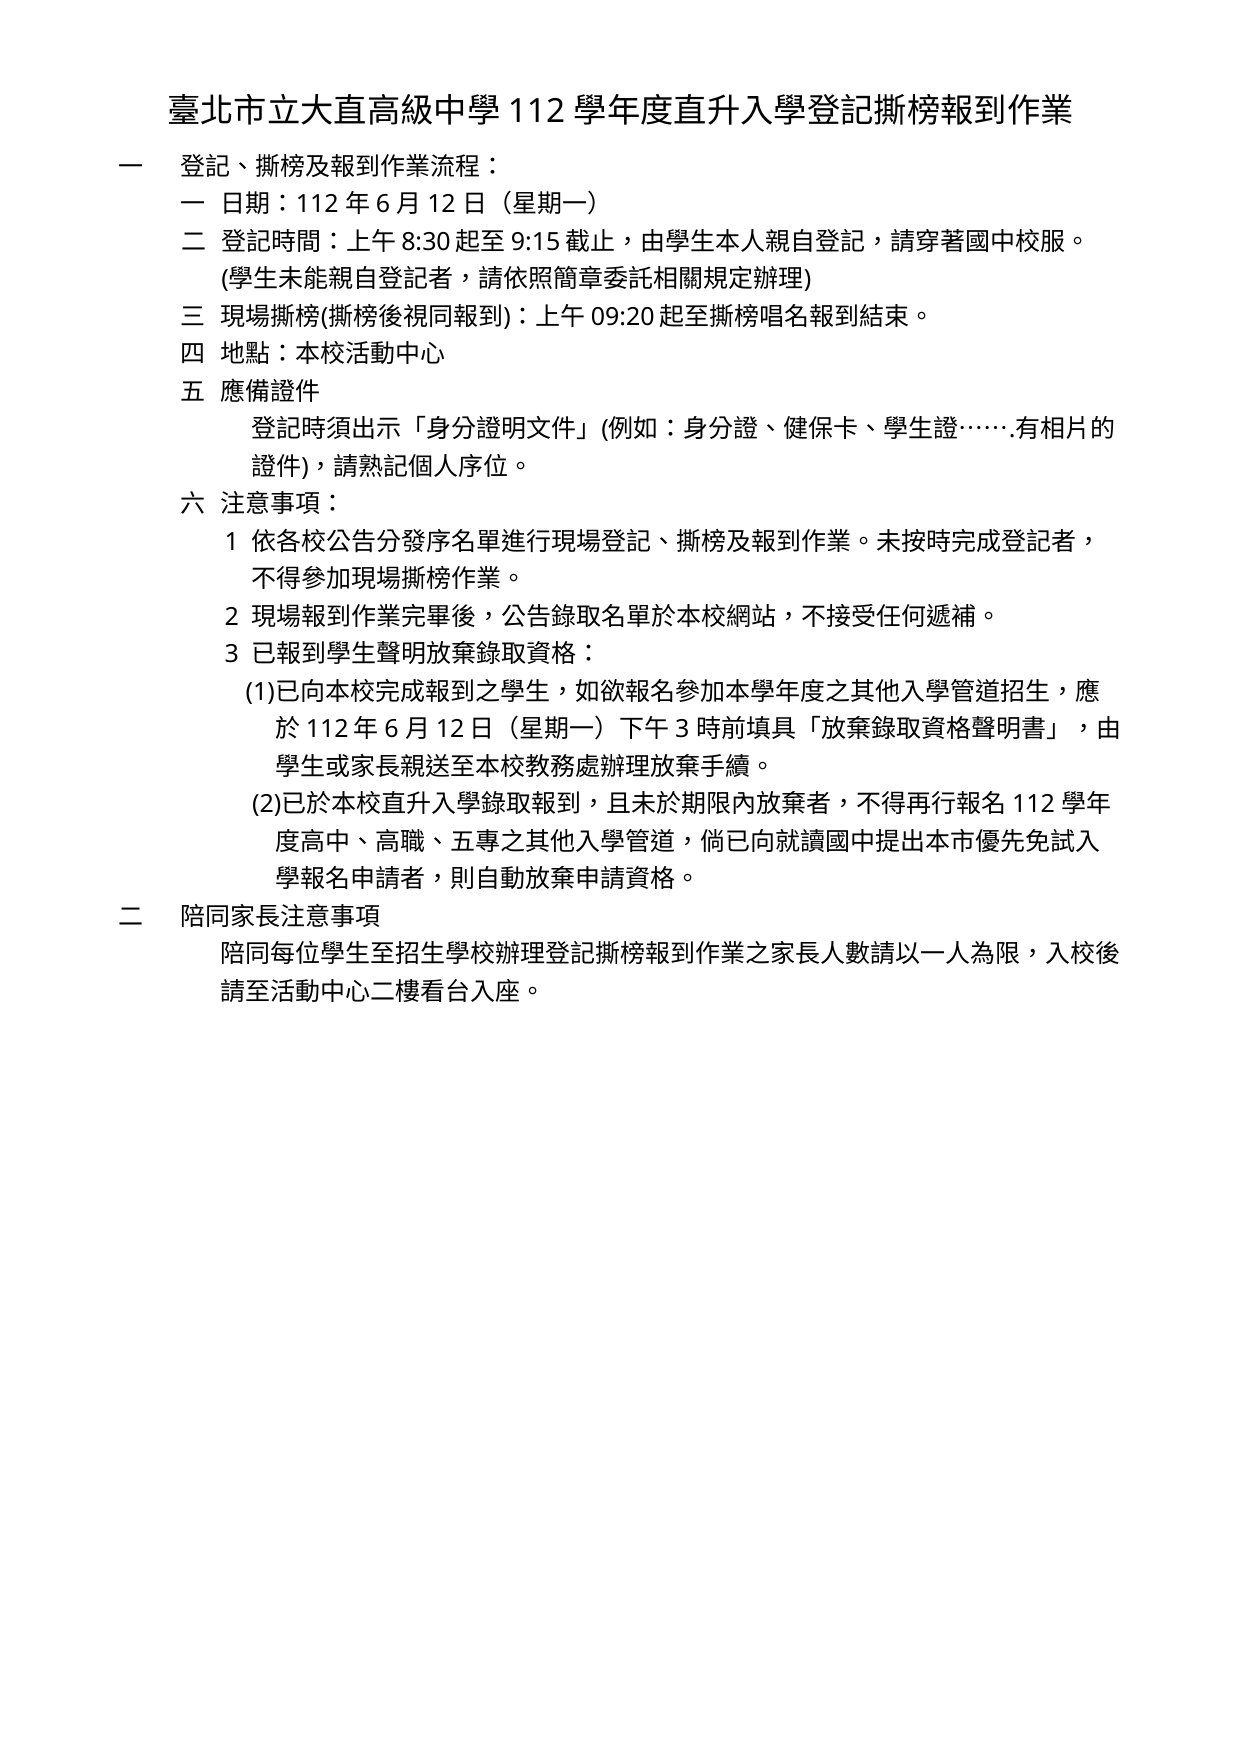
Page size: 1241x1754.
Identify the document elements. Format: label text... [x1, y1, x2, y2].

list 應備證件 [181, 371, 1122, 408]
list 登記時間：上午8:30起至9:15截止，由學生本人親自登記，請穿著國中校服。(學生未能親自登記者，請依照簡章委託相關規定辦理) [181, 221, 1122, 296]
list 陪同家長注意事項 [118, 896, 1122, 933]
list 依各校公告分發序名單進行現場登記、撕榜及報到作業。未按時完成登記者，不得參加現場撕榜作業。 [224, 521, 1122, 596]
text (1)已向本校完成報到之學生，如欲報名參加本學年度之其他入學管道招生，應於 112年 6 月 12日（星期一）下午 3 時前填具「放棄錄取資格聲明書」，由學生或家長親送至本校教務處辦理放棄手續。 [245, 671, 1122, 783]
list 地點：本校活動中心 [181, 333, 1122, 371]
list 登記時須出示「身分證明文件」(例如：身分證、健保卡、學生證…….有相片的證件)，請熟記個人序位。 [251, 408, 1122, 483]
list 注意事項： [181, 483, 1122, 521]
text 臺北市立大直高級中學 112 學年度直升入學登記撕榜報到作業 [118, 71, 1122, 146]
list 日期：112 年 6 月 12 日（星期一） [181, 183, 1122, 221]
list 已報到學生聲明放棄錄取資格： [224, 633, 1122, 671]
list 現場報到作業完畢後，公告錄取名單於本校網站，不接受任何遞補。 [224, 596, 1122, 633]
text (2)已於本校直升入學錄取報到，且未於期限內放棄者，不得再行報名 112 學年度高中、高職、五專之其他入學管道，倘已向就讀國中提出本市優先免試入學報名申請者，則自動放棄申請資格。 [245, 783, 1122, 896]
list 陪同每位學生至招生學校辦理登記撕榜報到作業之家長人數請以一人為限，入校後請至活動中心二樓看台入座。 [221, 933, 1122, 1008]
list 現場撕榜(撕榜後視同報到)：上午09:20起至撕榜唱名報到結束。 [181, 296, 1122, 333]
list 登記、撕榜及報到作業流程： [118, 146, 1122, 183]
